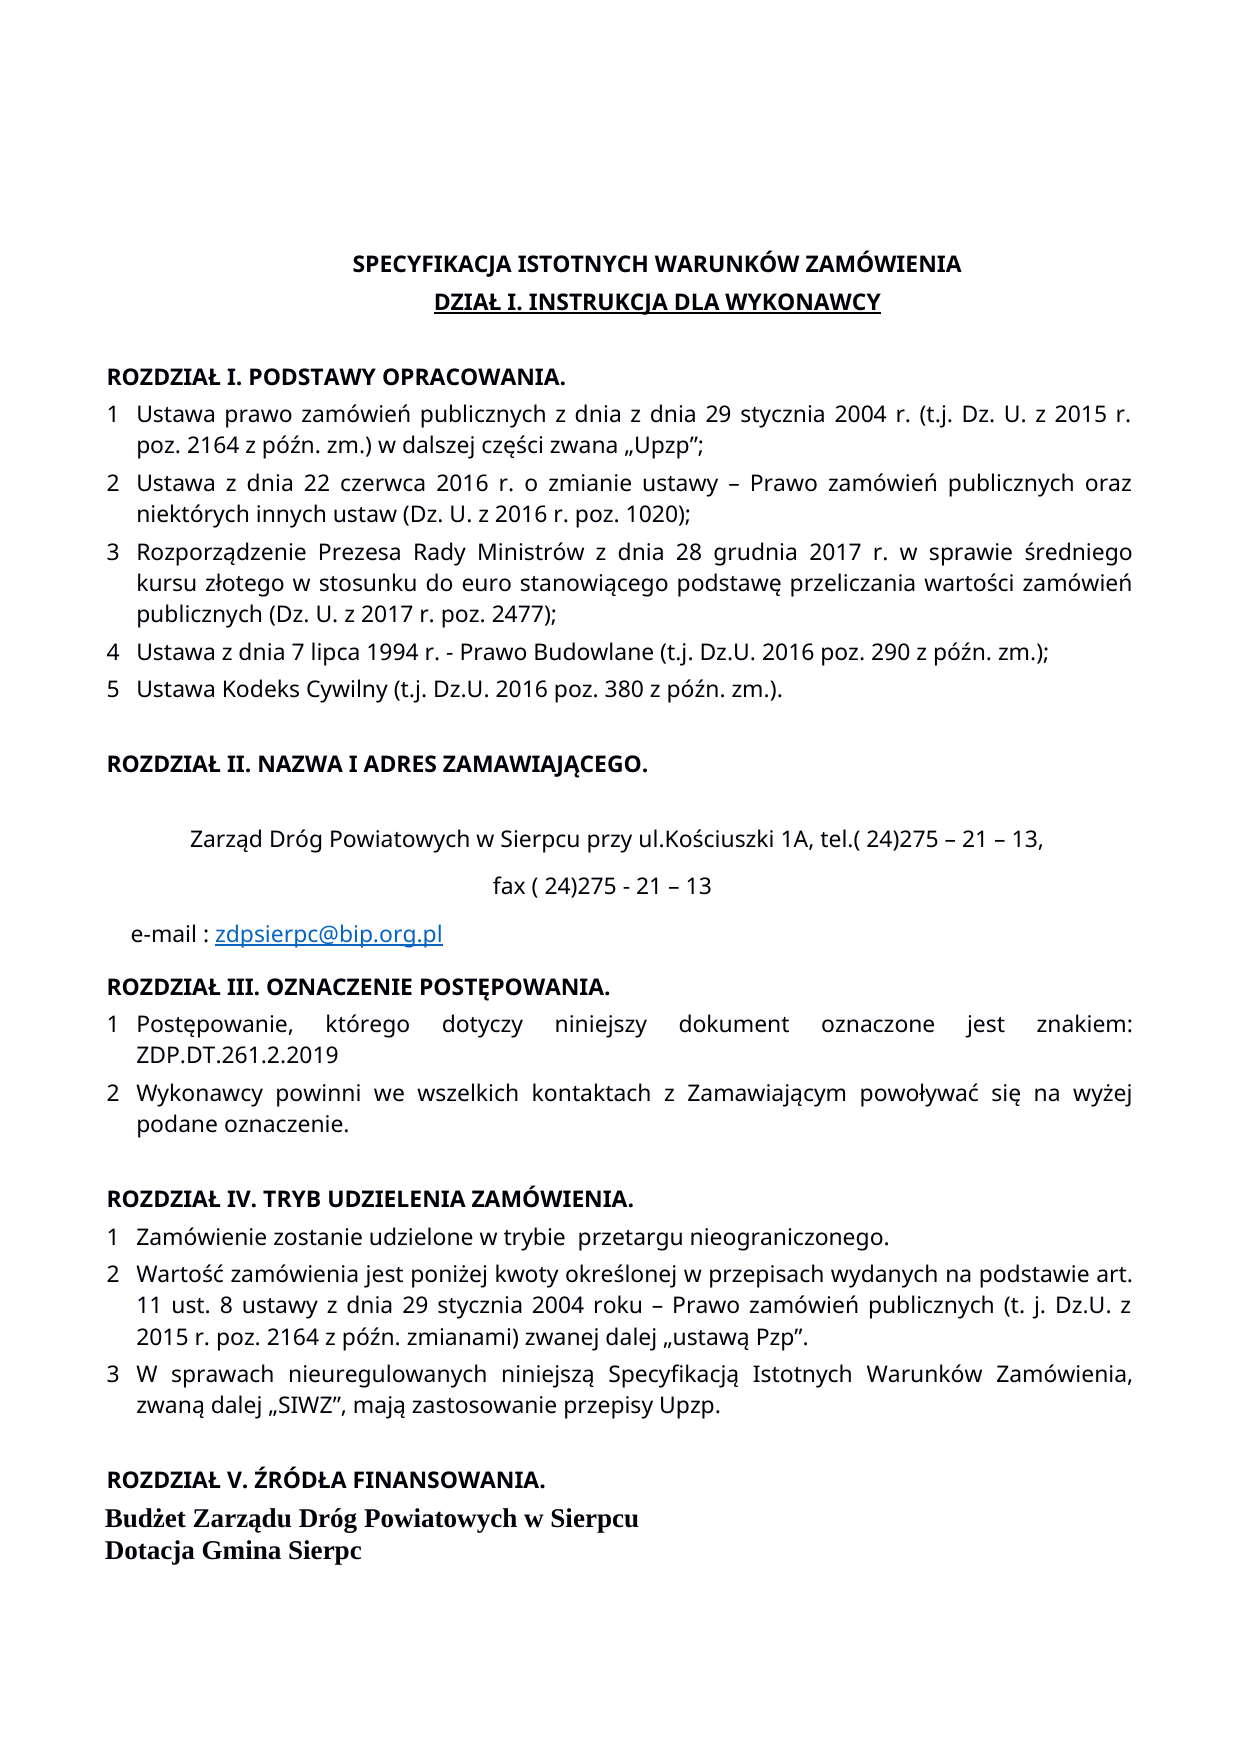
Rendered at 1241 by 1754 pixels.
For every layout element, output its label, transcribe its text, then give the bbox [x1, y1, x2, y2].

list Ustawa Kodeks Cywilny (t.j. Dz.U. 2016 poz. 380 z późn. zm.). [106, 673, 1134, 704]
text ROZDZIAŁ V. ŹRÓDŁA FINANSOWANIA. [106, 1464, 1134, 1496]
list Rozporządzenie Prezesa Rady Ministrów z dnia 28 grudnia 2017 r. w sprawie średniego kursu złotego w stosunku do euro stanowiącego podstawę przeliczania wartości zamówień publicznych (Dz. U. z 2017 r. poz. 2477); [106, 536, 1134, 629]
text ROZDZIAŁ IV. TRYB UDZIELENIA ZAMÓWIENIA. [106, 1183, 1134, 1214]
text fax ( 24)275 - 21 – 13 [106, 870, 1134, 902]
list Postępowanie, którego dotyczy niniejszy dokument oznaczone jest znakiem: ZDP.DT.261.2.2019 [106, 1008, 1134, 1071]
list Dotacja Gmina Sierpc [75, 1534, 1134, 1565]
text SPECYFIKACJA ISTOTNYCH WARUNKÓW ZAMÓWIENIA [108, 248, 1036, 279]
text DZIAŁ I. INSTRUKCJA DLA WYKONAWCY [108, 286, 1036, 317]
list Zamówienie zostanie udzielone w trybie przetargu nieograniczonego. [106, 1221, 1134, 1252]
list Wartość zamówienia jest poniżej kwoty określonej w przepisach wydanych na podstawie art. 11 ust. 8 ustawy z dnia 29 stycznia 2004 roku – Prawo zamówień publicznych (t. j. Dz.U. z 2015 r. poz. 2164 z późn. zmianami) zwanej dalej „ustawą Pzp”. [106, 1258, 1134, 1352]
list W sprawach nieuregulowanych niniejszą Specyfikacją Istotnych Warunków Zamówienia, zwaną dalej „SIWZ”, mają zastosowanie przepisy Upzp. [106, 1358, 1134, 1421]
text ROZDZIAŁ II. NAZWA I ADRES ZAMAWIAJĄCEGO. [106, 748, 1134, 779]
list Ustawa prawo zamówień publicznych z dnia z dnia 29 stycznia 2004 r. (t.j. Dz. U. z 2015 r. poz. 2164 z późn. zm.) w dalszej części zwana „Upzp”; [106, 398, 1134, 461]
list Budżet Zarządu Dróg Powiatowych w Sierpcu [75, 1502, 1134, 1533]
text ROZDZIAŁ I. PODSTAWY OPRACOWANIA. [106, 361, 1134, 392]
list Ustawa z dnia 7 lipca 1994 r. - Prawo Budowlane (t.j. Dz.U. 2016 poz. 290 z późn. zm.); [106, 636, 1134, 667]
text e-mail : zdpsierpc@bip.org.pl [106, 918, 1134, 949]
text ROZDZIAŁ III. OZNACZENIE POSTĘPOWANIA. [106, 971, 1134, 1002]
text Zarząd Dróg Powiatowych w Sierpcu przy ul.Kościuszki 1A, tel.( 24)275 – 21 – 13, [106, 823, 1134, 854]
list Wykonawcy powinni we wszelkich kontaktach z Zamawiającym powoływać się na wyżej podane oznaczenie. [106, 1077, 1134, 1139]
list Ustawa z dnia 22 czerwca 2016 r. o zmianie ustawy – Prawo zamówień publicznych oraz niektórych innych ustaw (Dz. U. z 2016 r. poz. 1020); [106, 467, 1134, 529]
